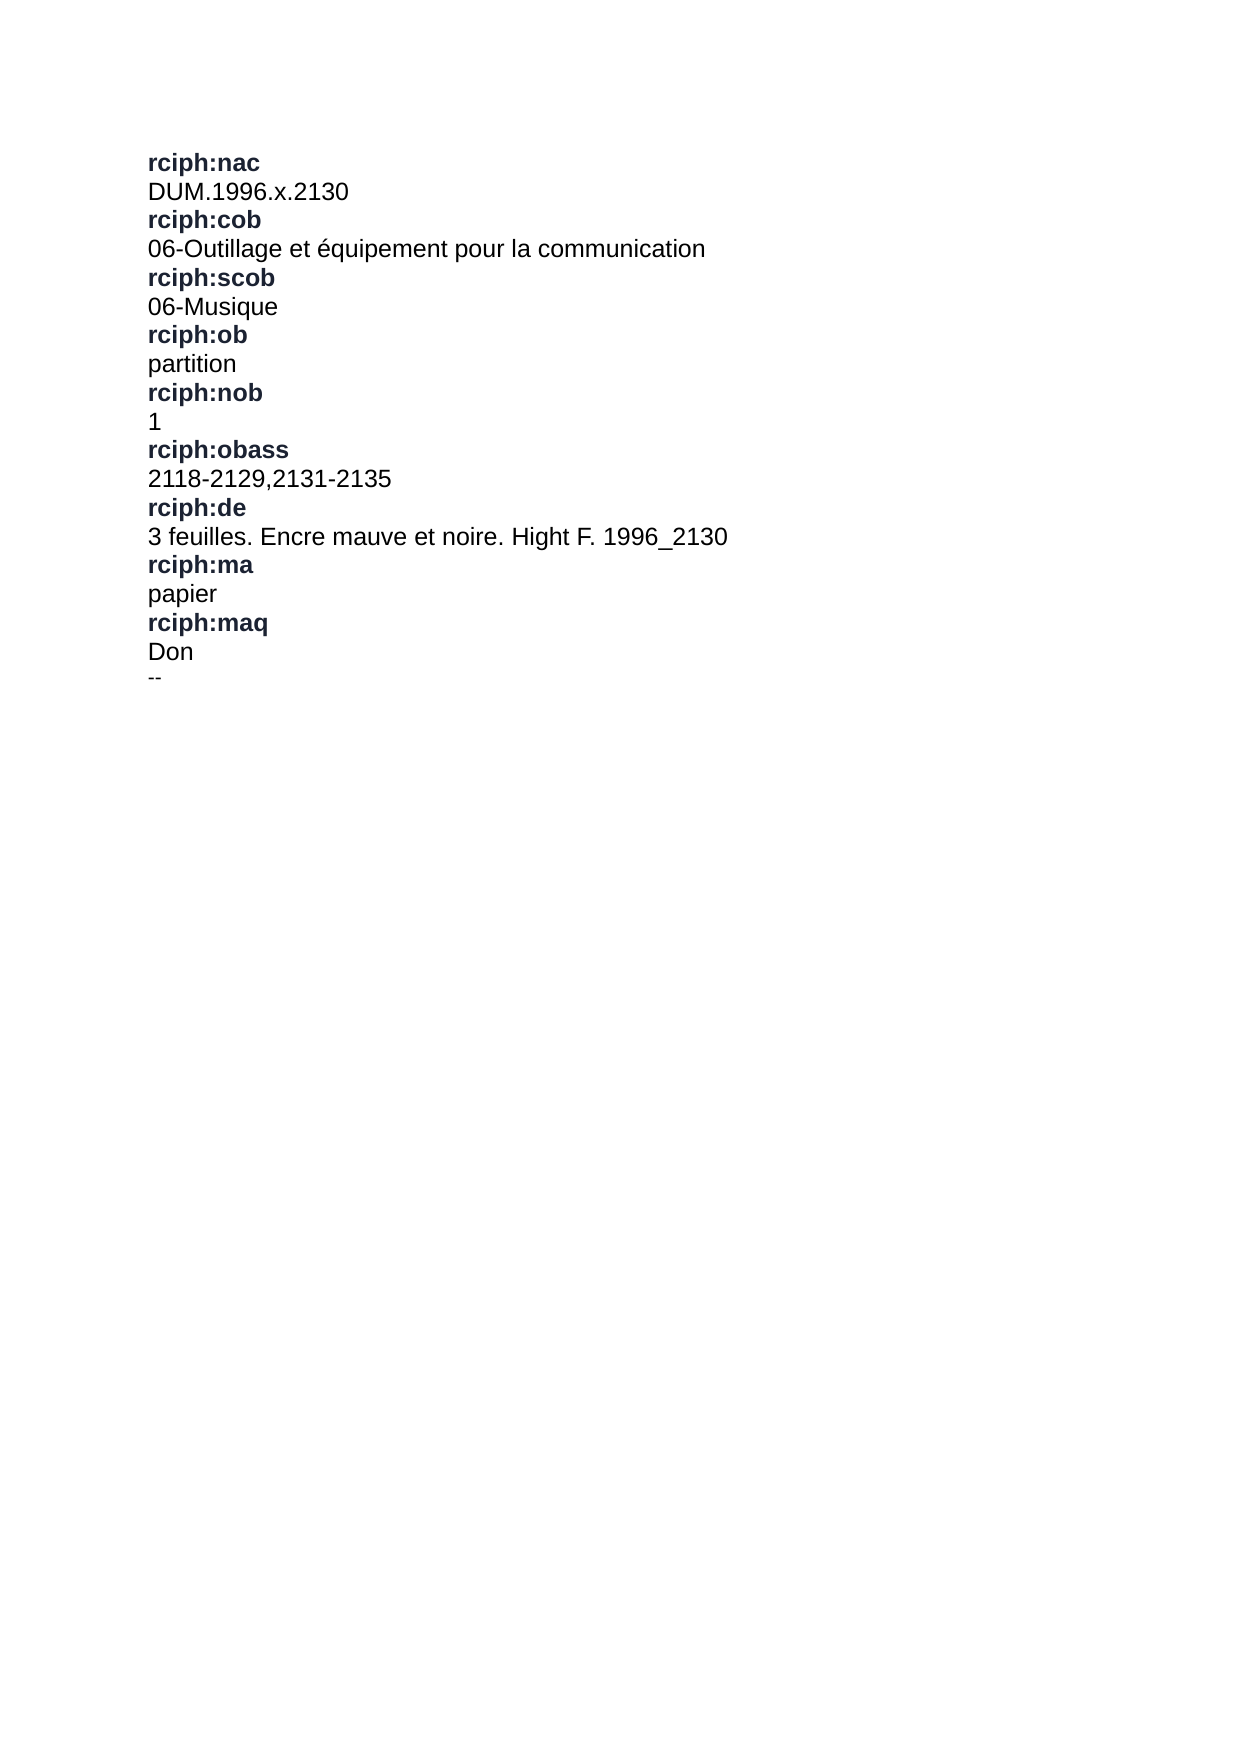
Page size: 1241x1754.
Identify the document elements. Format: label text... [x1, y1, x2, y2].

text -- [148, 665, 1092, 689]
text 1 [148, 406, 1092, 435]
text rciph:de [148, 493, 1092, 521]
text DUM.1996.x.2130 [148, 176, 1092, 205]
text partition [148, 349, 1092, 378]
text rciph:scob [148, 263, 1092, 291]
text rciph:ob [148, 320, 1092, 349]
text 3 feuilles. Encre mauve et noire. Hight F. 1996_2130 [148, 521, 1092, 550]
text Don [148, 636, 1092, 665]
text 06-Outillage et équipement pour la communication [148, 234, 1092, 263]
text 2118-2129,2131-2135 [148, 464, 1092, 493]
text papier [148, 579, 1092, 608]
text rciph:obass [148, 435, 1092, 464]
text rciph:nob [148, 378, 1092, 406]
text 06-Musique [148, 291, 1092, 320]
text rciph:cob [148, 205, 1092, 234]
text rciph:maq [148, 608, 1092, 636]
text rciph:nac [148, 148, 1092, 176]
text rciph:ma [148, 550, 1092, 579]
